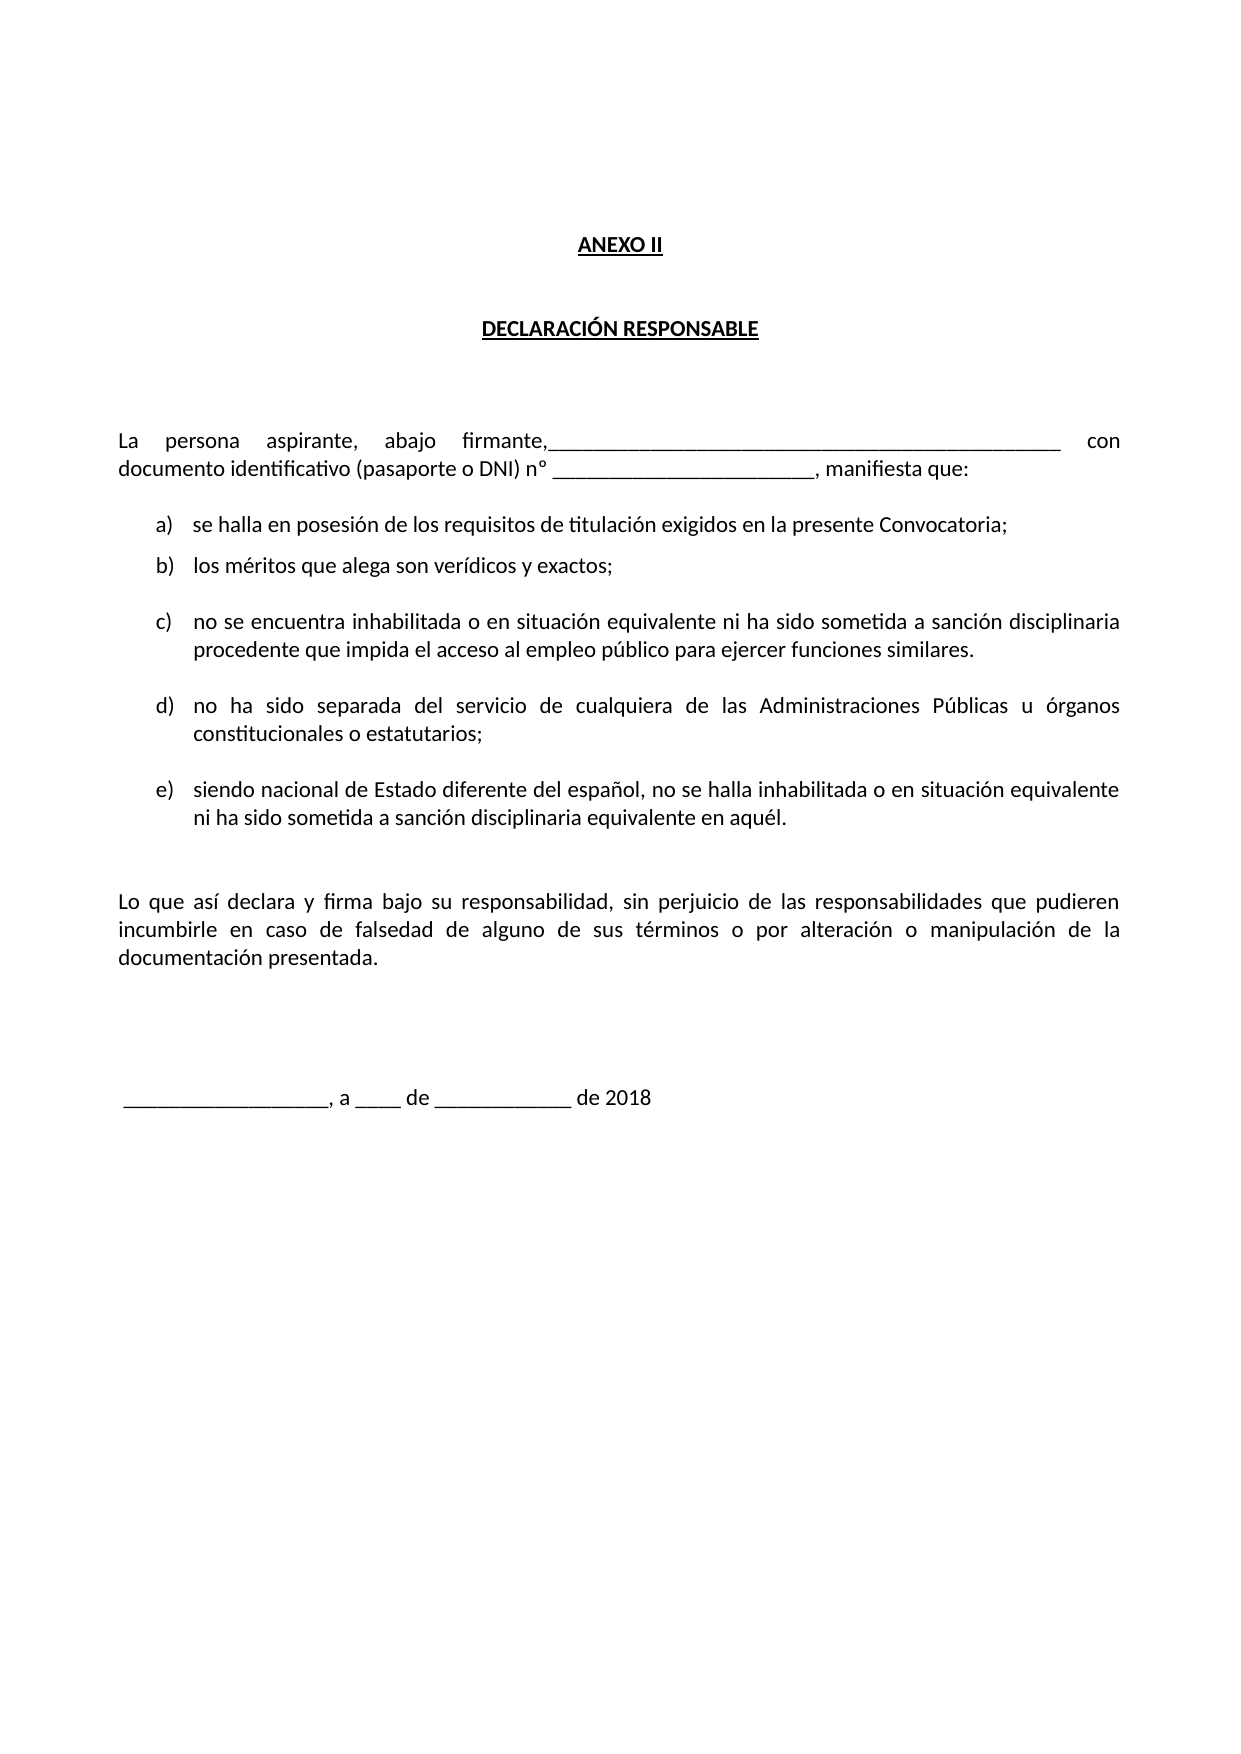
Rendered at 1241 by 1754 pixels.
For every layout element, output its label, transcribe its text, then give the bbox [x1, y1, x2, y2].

text DECLARACIÓN RESPONSABLE [118, 314, 1122, 342]
text __________________, a ____ de ____________ de 2018 [118, 1083, 1122, 1111]
text La persona aspirante, abajo firmante,_____________________________________________ con documento identificativo (pasaporte o DNI) nº _______________________, manifiesta que: [118, 426, 1122, 482]
list los méritos que alega son verídicos y exactos; [156, 551, 1122, 579]
list siendo nacional de Estado diferente del español, no se halla inhabilitada o en situación equivalente ni ha sido sometida a sanción disciplinaria equivalente en aquél. [156, 775, 1122, 831]
list no ha sido separada del servicio de cualquiera de las Administraciones Públicas u órganos constitucionales o estatutarios; [156, 691, 1122, 747]
text ANEXO II [118, 230, 1122, 258]
text Lo que así declara y firma bajo su responsabilidad, sin perjuicio de las responsabilidades que pudieren incumbirle en caso de falsedad de alguno de sus términos o por alteración o manipulación de la documentación presentada. [118, 887, 1122, 971]
list se halla en posesión de los requisitos de titulación exigidos en la presente Convocatoria; [155, 510, 1122, 538]
list no se encuentra inhabilitada o en situación equivalente ni ha sido sometida a sanción disciplinaria procedente que impida el acceso al empleo público para ejercer funciones similares. [156, 607, 1122, 663]
